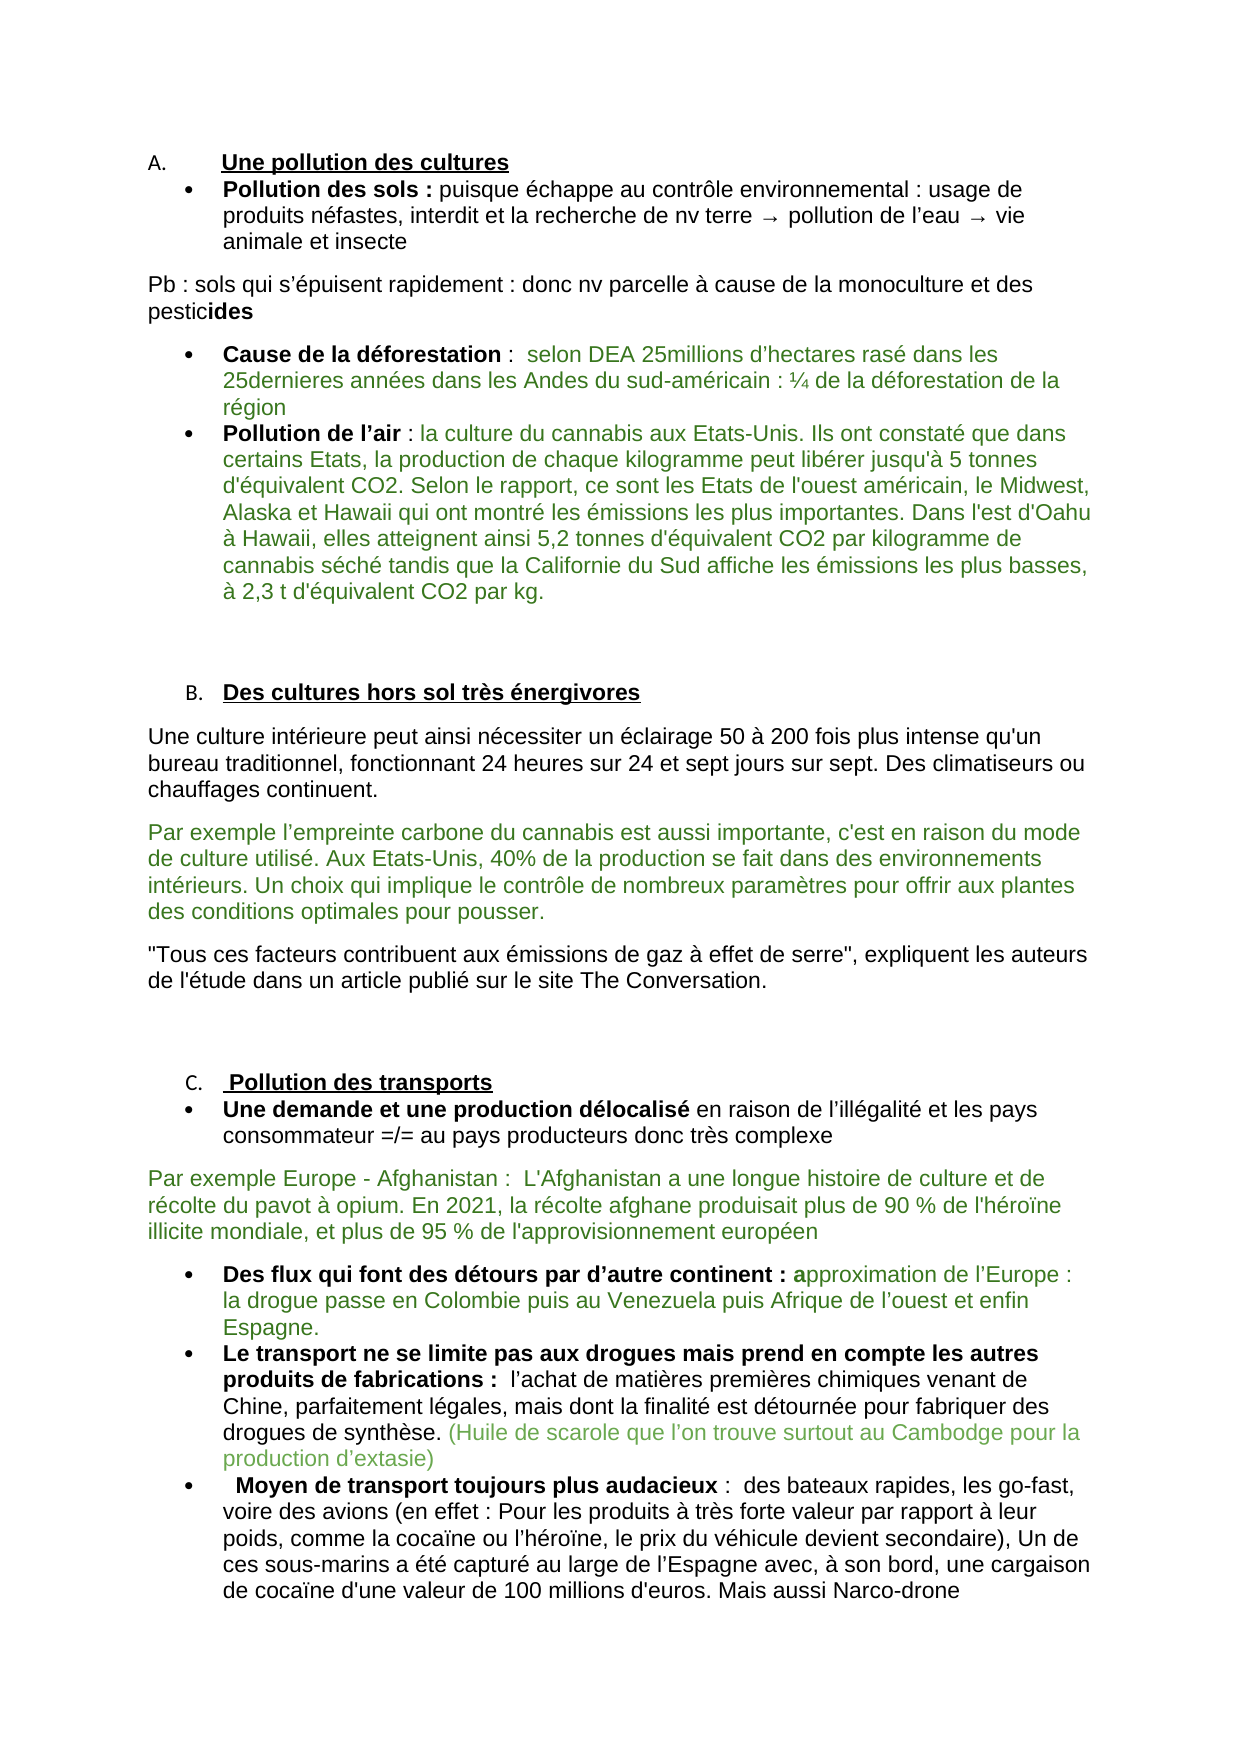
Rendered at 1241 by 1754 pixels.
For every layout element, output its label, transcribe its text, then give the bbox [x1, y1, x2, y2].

list Pollution des sols : puisque échappe au contrôle environnemental : usage de produits néfastes, interdit et la recherche de nv terre → pollution de l’eau → vie animale et insecte [185, 176, 1093, 255]
text Pb : sols qui s’épuisent rapidement : donc nv parcelle à cause de la monoculture et des pesticides [148, 271, 1093, 324]
list Pollution des transports [185, 1068, 1093, 1096]
list Des cultures hors sol très énergivores [185, 678, 1093, 706]
list Des flux qui font des détours par d’autre continent : approximation de l’Europe : la drogue passe en Colombie puis au Venezuela puis Afrique de l’ouest et enfin Espagne. [185, 1261, 1093, 1340]
list Une demande et une production délocalisé en raison de l’illégalité et les pays consommateur =/= au pays producteurs donc très complexe [185, 1096, 1093, 1148]
list Pollution de l’air : la culture du cannabis aux Etats-Unis. Ils ont constaté que dans certains Etats, la production de chaque kilogramme peut libérer jusqu'à 5 tonnes d'équivalent CO2. Selon le rapport, ce sont les Etats de l'ouest américain, le Midwest, Alaska et Hawaii qui ont montré les émissions les plus importantes. Dans l'est d'Oahu à Hawaii, elles atteignent ainsi 5,2 tonnes d'équivalent CO2 par kilogramme de cannabis séché tandis que la Californie du Sud affiche les émissions les plus basses, à 2,3 t d'équivalent CO2 par kg. [185, 420, 1093, 604]
list Cause de la déforestation : selon DEA 25millions d’hectares rasé dans les 25dernieres années dans les Andes du sud-américain : ¼ de la déforestation de la région [185, 341, 1093, 420]
text "Tous ces facteurs contribuent aux émissions de gaz à effet de serre", expliquent les auteurs de l'étude dans un article publié sur le site The Conversation. [148, 941, 1093, 994]
list Moyen de transport toujours plus audacieux : des bateaux rapides, les go-fast, voire des avions (en effet : Pour les produits à très forte valeur par rapport à leur poids, comme la cocaïne ou l’héroïne, le prix du véhicule devient secondaire), Un de ces sous-marins a été capturé au large de l’Espagne avec, à son bord, une cargaison de cocaïne d'une valeur de 100 millions d'euros. Mais aussi Narco-drone [185, 1472, 1093, 1603]
text Par exemple Europe - Afghanistan : L'Afghanistan a une longue histoire de culture et de récolte du pavot à opium. En 2021, la récolte afghane produisait plus de 90 % de l'héroïne illicite mondiale, et plus de 95 % de l'approvisionnement européen [148, 1165, 1093, 1244]
text Par exemple l’empreinte carbone du cannabis est aussi importante, c'est en raison du mode de culture utilisé. Aux Etats-Unis, 40% de la production se fait dans des environnements intérieurs. Un choix qui implique le contrôle de nombreux paramètres pour offrir aux plantes des conditions optimales pour pousser. [148, 819, 1093, 924]
list Le transport ne se limite pas aux drogues mais prend en compte les autres produits de fabrications : l’achat de matières premières chimiques venant de Chine, parfaitement légales, mais dont la finalité est détournée pour fabriquer des drogues de synthèse. (Huile de scarole que l’on trouve surtout au Cambodge pour la production d’extasie) [185, 1340, 1093, 1472]
list Une pollution des cultures [148, 148, 1093, 176]
text Une culture intérieure peut ainsi nécessiter un éclairage 50 à 200 fois plus intense qu'un bureau traditionnel, fonctionnant 24 heures sur 24 et sept jours sur sept. Des climatiseurs ou chauffages continuent. [148, 723, 1093, 802]
